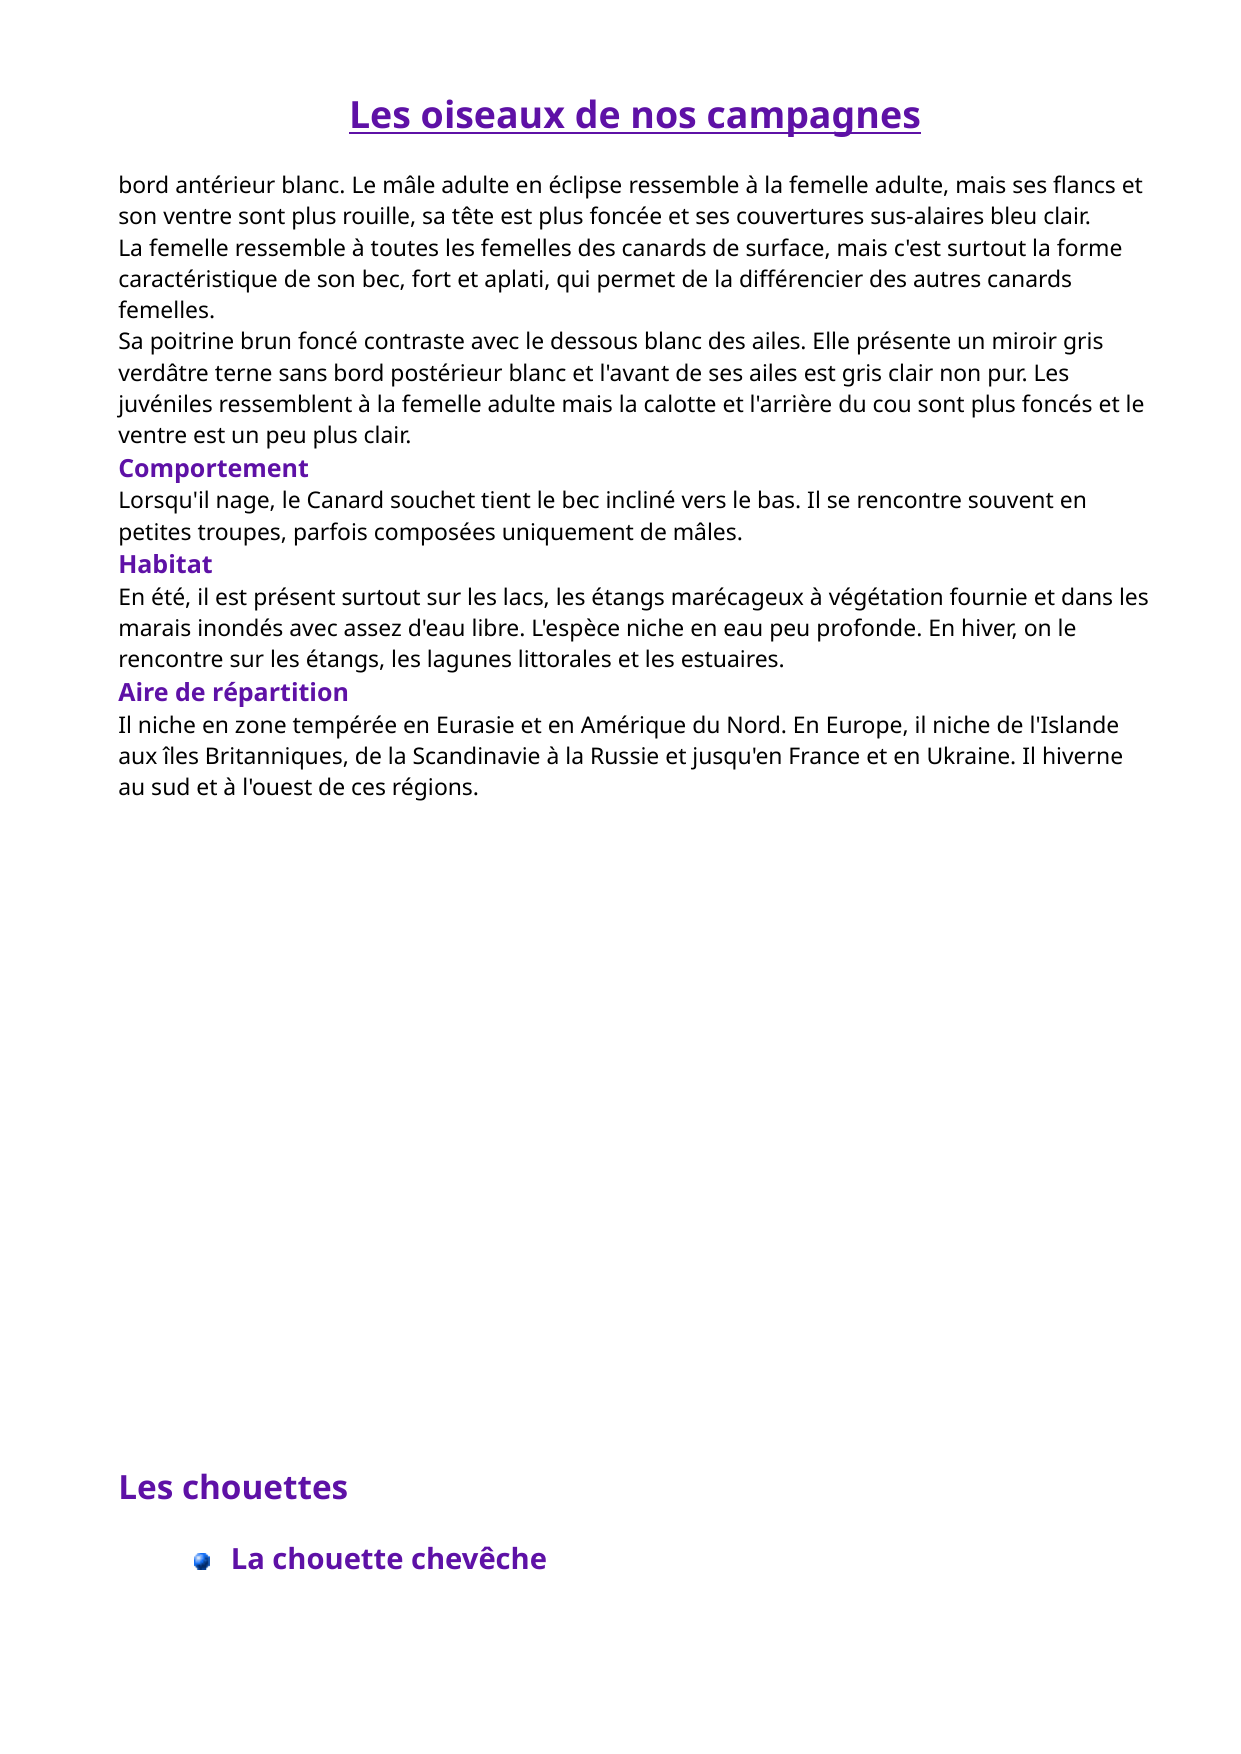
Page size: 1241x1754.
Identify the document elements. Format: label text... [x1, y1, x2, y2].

text Comportement [118, 450, 1152, 484]
text Sa poitrine brun foncé contraste avec le dessous blanc des ailes. Elle présente un miroir gris verdâtre terne sans bord postérieur blanc et l'avant de ses ailes est gris clair non pur. Les juvéniles ressemblent à la femelle adulte mais la calotte et l'arrière du cou sont plus foncés et le ventre est un peu plus clair. [118, 325, 1152, 450]
text La femelle ressemble à toutes les femelles des canards de surface, mais c'est surtout la forme caractéristique de son bec, fort et aplati, qui permet de la différencier des autres canards femelles. [118, 232, 1152, 325]
text Lorsqu'il nage, le Canard souchet tient le bec incliné vers le bas. Il se rencontre souvent en petites troupes, parfois composées uniquement de mâles. [118, 484, 1152, 547]
text Aire de répartition [118, 675, 1152, 709]
text bord antérieur blanc. Le mâle adulte en éclipse ressemble à la femelle adulte, mais ses flancs et son ventre sont plus rouille, sa tête est plus foncée et ses couvertures sus-alaires bleu clair. [118, 169, 1152, 232]
text Habitat [118, 547, 1152, 581]
text Les chouettes [118, 1464, 1152, 1509]
subtitle La chouette chevêche [193, 1538, 1152, 1578]
text En été, il est présent surtout sur les lacs, les étangs marécageux à végétation fournie et dans les marais inondés avec assez d'eau libre. L'espèce niche en eau peu profonde. En hiver, on le rencontre sur les étangs, les lagunes littorales et les estuaires. [118, 581, 1152, 675]
text Il niche en zone tempérée en Eurasie et en Amérique du Nord. En Europe, il niche de l'Islande aux îles Britanniques, de la Scandinavie à la Russie et jusqu'en France et en Ukraine. Il hiverne au sud et à l'ouest de ces régions. [118, 709, 1152, 802]
picture [194, 1553, 210, 1570]
